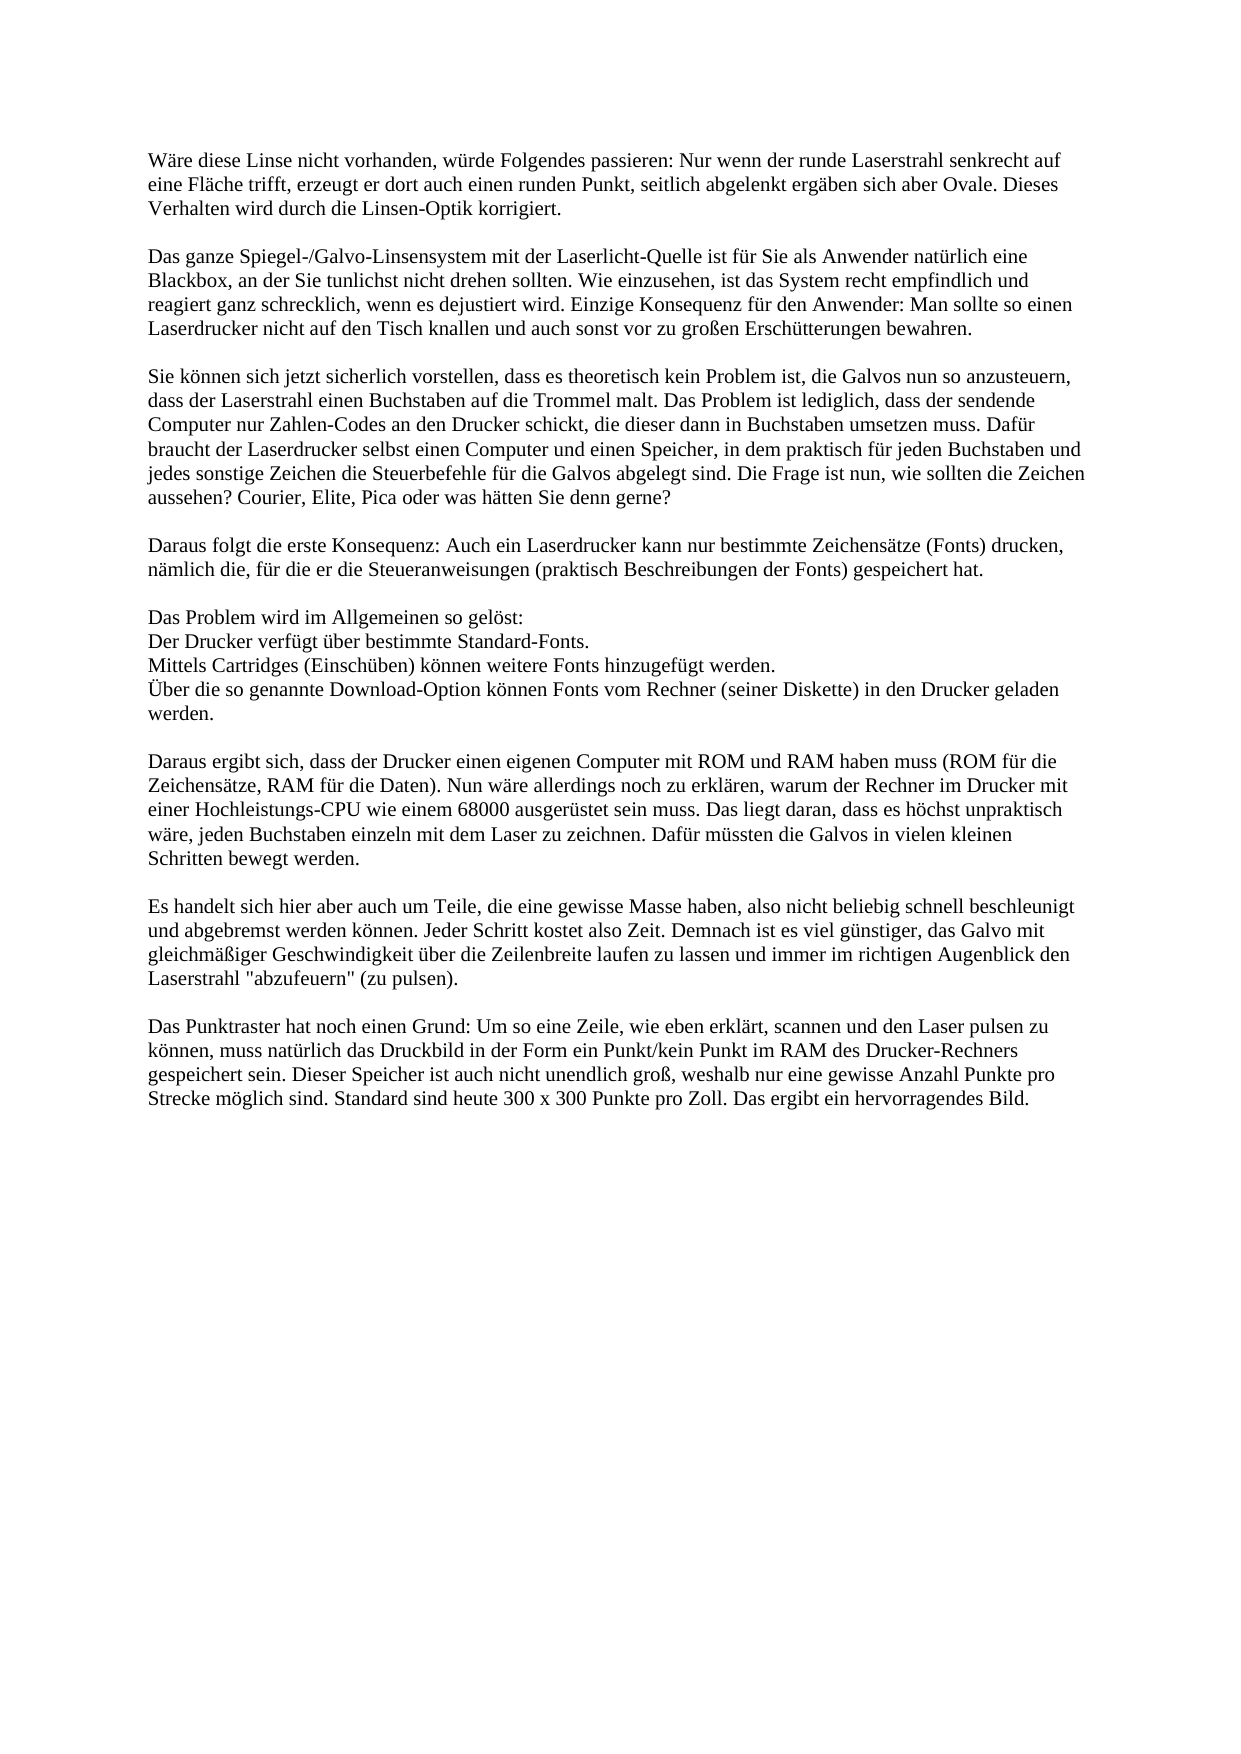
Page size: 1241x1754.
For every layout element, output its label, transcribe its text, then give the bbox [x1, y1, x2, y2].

text Das Problem wird im Allgemeinen so gelöst: [148, 605, 1092, 629]
text Daraus folgt die erste Konsequenz: Auch ein Laserdrucker kann nur bestimmte Zeichensätze (Fonts) drucken, nämlich die, für die er die Steueranweisungen (praktisch Beschreibungen der Fonts) gespeichert hat. [148, 533, 1092, 581]
text Es handelt sich hier aber auch um Teile, die eine gewisse Masse haben, also nicht beliebig schnell beschleunigt und abgebremst werden können. Jeder Schritt kostet also Zeit. Demnach ist es viel günstiger, das Galvo mit gleichmäßiger Geschwindigkeit über die Zeilenbreite laufen zu lassen und immer im richtigen Augenblick den Laserstrahl "abzufeuern" (zu pulsen). [148, 894, 1092, 990]
text Sie können sich jetzt sicherlich vorstellen, dass es theoretisch kein Problem ist, die Galvos nun so anzusteuern, dass der Laserstrahl einen Buchstaben auf die Trommel malt. Das Problem ist lediglich, dass der sendende Computer nur Zahlen-Codes an den Drucker schickt, die dieser dann in Buchstaben umsetzen muss. Dafür braucht der Laserdrucker selbst einen Computer und einen Speicher, in dem praktisch für jeden Buchstaben und jedes sonstige Zeichen die Steuerbefehle für die Galvos abgelegt sind. Die Frage ist nun, wie sollten die Zeichen aussehen? Courier, Elite, Pica oder was hätten Sie denn gerne? [148, 364, 1092, 509]
text Wäre diese Linse nicht vorhanden, würde Folgendes passieren: Nur wenn der runde Laserstrahl senkrecht auf eine Fläche trifft, erzeugt er dort auch einen runden Punkt, seitlich abgelenkt ergäben sich aber Ovale. Dieses Verhalten wird durch die Linsen-Optik korrigiert. [148, 148, 1092, 220]
text Daraus ergibt sich, dass der Drucker einen eigenen Computer mit ROM und RAM haben muss (ROM für die Zeichensätze, RAM für die Daten). Nun wäre allerdings noch zu erklären, warum der Rechner im Drucker mit einer Hochleistungs-CPU wie einem 68000 ausgerüstet sein muss. Das liegt daran, dass es höchst unpraktisch wäre, jeden Buchstaben einzeln mit dem Laser zu zeichnen. Dafür müssten die Galvos in vielen kleinen Schritten bewegt werden. [148, 749, 1092, 869]
text Über die so genannte Download-Option können Fonts vom Rechner (seiner Diskette) in den Drucker geladen werden. [148, 677, 1092, 725]
text Das ganze Spiegel-/Galvo-Linsensystem mit der Laserlicht-Quelle ist für Sie als Anwender natürlich eine Blackbox, an der Sie tunlichst nicht drehen sollten. Wie einzusehen, ist das System recht empfindlich und reagiert ganz schrecklich, wenn es dejustiert wird. Einzige Konsequenz für den Anwender: Man sollte so einen Laserdrucker nicht auf den Tisch knallen und auch sonst vor zu großen Erschütterungen bewahren. [148, 244, 1092, 340]
text Mittels Cartridges (Einschüben) können weitere Fonts hinzugefügt werden. [148, 653, 1092, 677]
text Der Drucker verfügt über bestimmte Standard-Fonts. [148, 629, 1092, 653]
text Das Punktraster hat noch einen Grund: Um so eine Zeile, wie eben erklärt, scannen und den Laser pulsen zu können, muss natürlich das Druckbild in der Form ein Punkt/kein Punkt im RAM des Drucker-Rechners gespeichert sein. Dieser Speicher ist auch nicht unendlich groß, weshalb nur eine gewisse Anzahl Punkte pro Strecke möglich sind. Standard sind heute 300 x 300 Punkte pro Zoll. Das ergibt ein hervorragendes Bild. [148, 1014, 1092, 1110]
